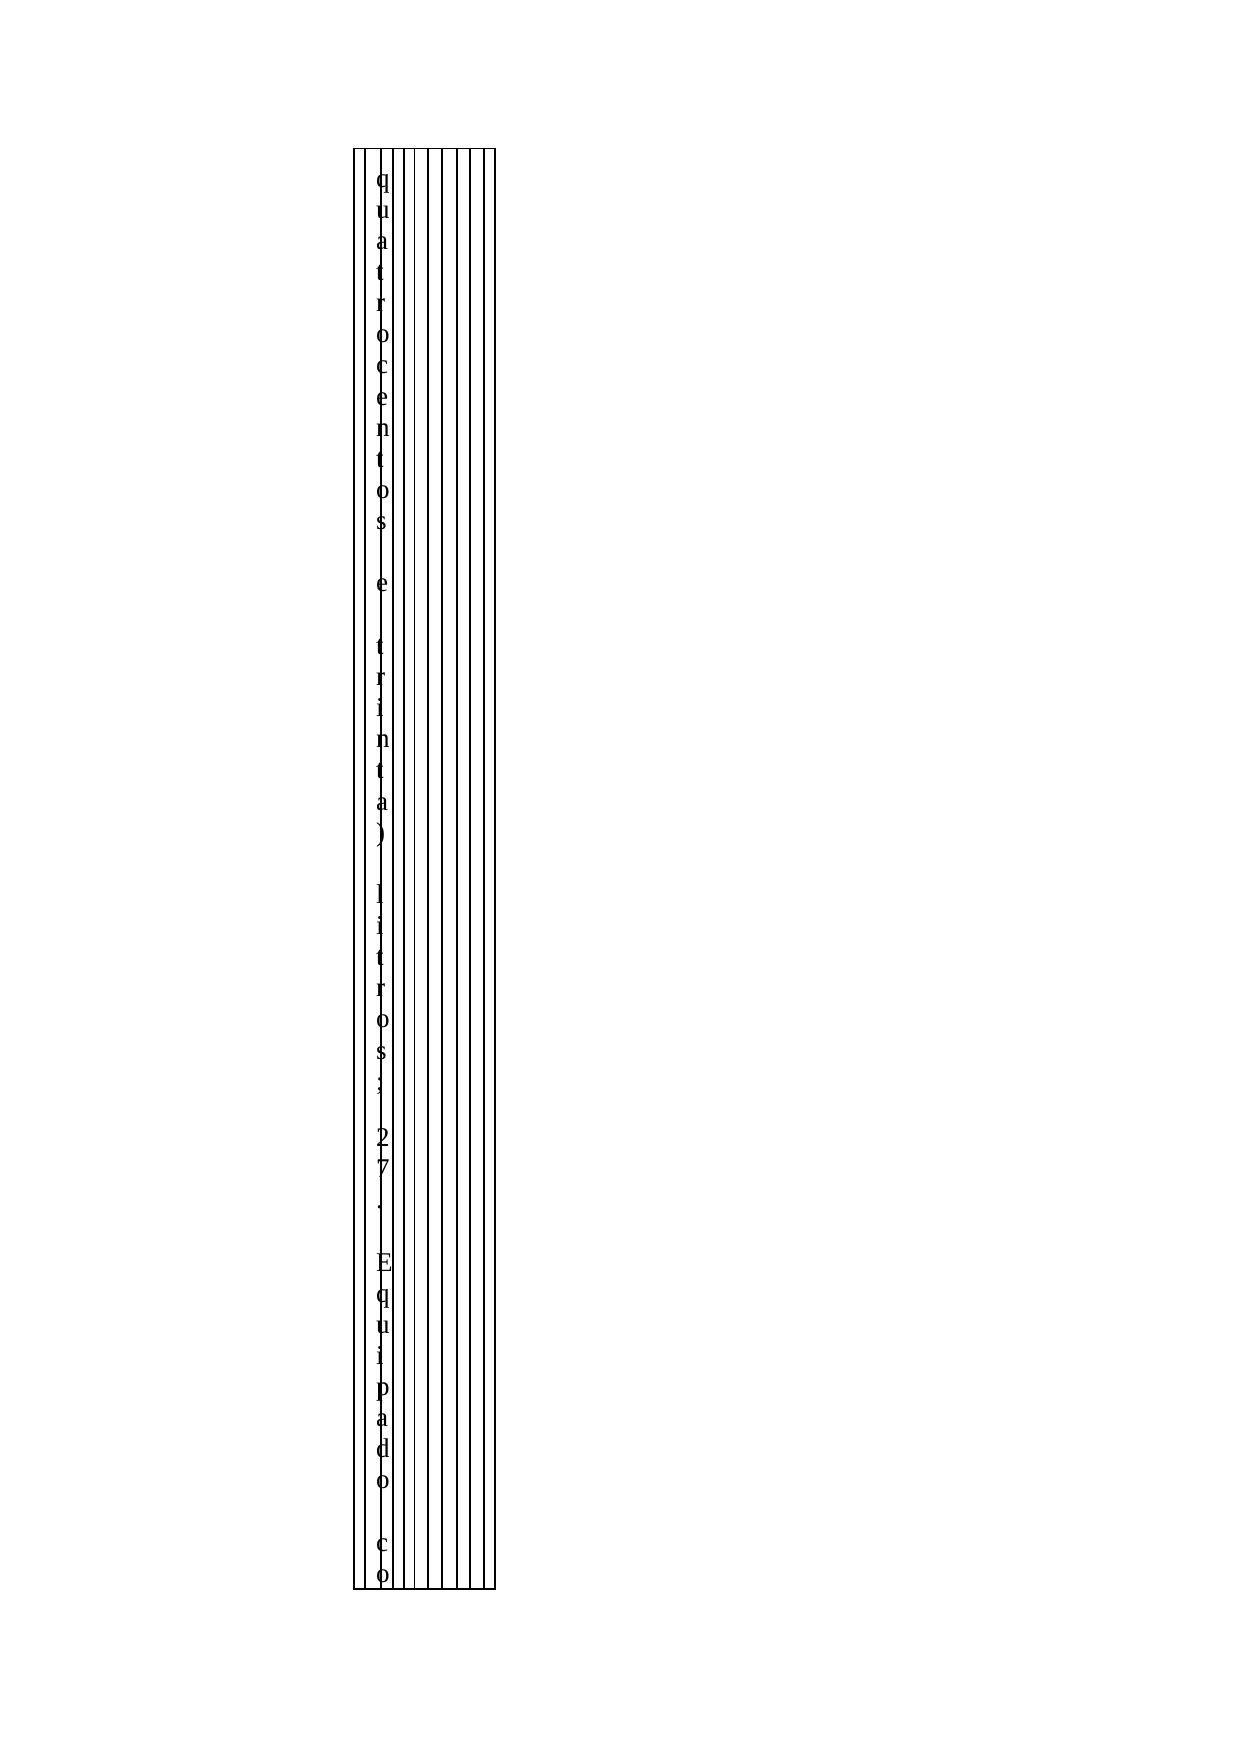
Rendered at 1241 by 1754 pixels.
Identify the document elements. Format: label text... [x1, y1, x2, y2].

table_cell 219.980,00 [415, 149, 427, 1588]
table_cell VEÍCULO 06 Volkswagen, modelo Gol 1.6, MI, 8V T.flex, 4P, AC, DH, VE, TE, Alarme, Ano: 2011/12, placa NCR-4459. [443, 149, 456, 1588]
table_cell 19.929,02 [458, 149, 469, 1588]
table_cell 223.333,62 [471, 149, 483, 1588]
table_cell 216.626,38 [485, 149, 494, 1588]
table_cell Unidade [394, 149, 403, 1588]
table_cell 01 [355, 149, 364, 1588]
table_cell 2 [405, 149, 414, 1588]
table_cell 484528 [382, 149, 392, 1588]
table_cell 439.960,00 [429, 149, 441, 1588]
